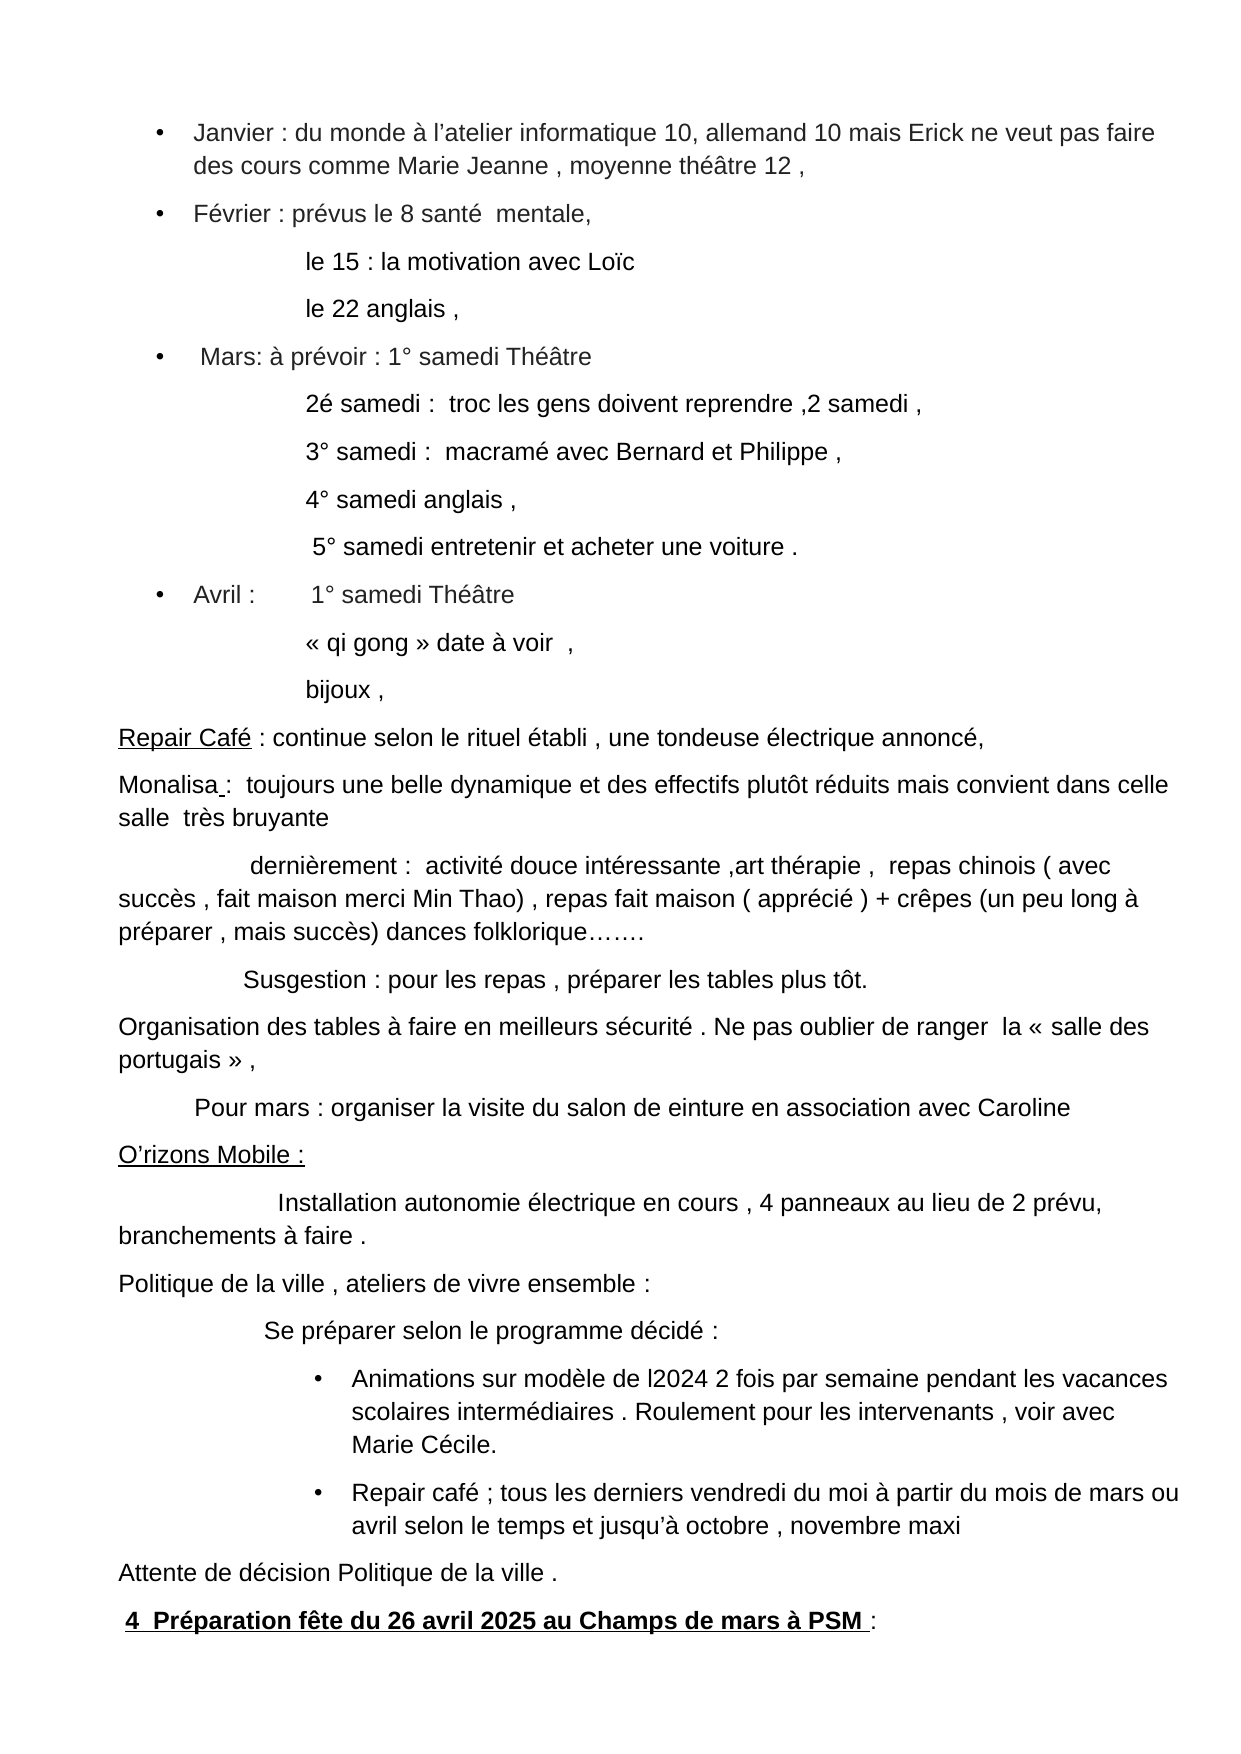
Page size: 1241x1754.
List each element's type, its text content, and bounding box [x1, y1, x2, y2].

text 2é samedi : troc les gens doivent reprendre ,2 samedi , [118, 389, 1181, 418]
list Mars: à prévoir : 1° samedi Théâtre [156, 342, 1181, 371]
text 4 Préparation fête du 26 avril 2025 au Champs de mars à PSM : [118, 1606, 1181, 1635]
list Animations sur modèle de l2024 2 fois par semaine pendant les vacances scolaires intermédiaires . Roulement pour les intervenants , voir avec Marie Cécile. [314, 1364, 1181, 1459]
text dernièrement : activité douce intéressante ,art thérapie , repas chinois ( avec succès , fait maison merci Min Thao) , repas fait maison ( apprécié ) + crêpes (un peu long à préparer , mais succès) dances folklorique……. [118, 851, 1181, 946]
list Repair café ; tous les derniers vendredi du moi à partir du mois de mars ou avril selon le temps et jusqu’à octobre , novembre maxi [314, 1478, 1181, 1539]
text bijoux , [118, 675, 1181, 704]
text Pour mars : organiser la visite du salon de einture en association avec Caroline [118, 1093, 1181, 1122]
text le 15 : la motivation avec Loïc [118, 247, 1181, 275]
text Installation autonomie électrique en cours , 4 panneaux au lieu de 2 prévu, branchements à faire . [118, 1188, 1181, 1250]
text Organisation des tables à faire en meilleurs sécurité . Ne pas oublier de ranger la « salle des portugais » , [118, 1012, 1181, 1074]
text Susgestion : pour les repas , préparer les tables plus tôt. [118, 965, 1181, 993]
list Janvier : du monde à l’atelier informatique 10, allemand 10 mais Erick ne veut pas faire des cours comme Marie Jeanne , moyenne théâtre 12 , [156, 118, 1181, 180]
text Politique de la ville , ateliers de vivre ensemble : [118, 1269, 1181, 1297]
list Avril : 1° samedi Théâtre [156, 580, 1181, 609]
text Attente de décision Politique de la ville . [118, 1558, 1181, 1587]
text « qi gong » date à voir , [118, 628, 1181, 656]
text 4° samedi anglais , [118, 485, 1181, 513]
list Février : prévus le 8 santé mentale, [156, 199, 1181, 228]
text le 22 anglais , [118, 294, 1181, 323]
text Repair Café : continue selon le rituel établi , une tondeuse électrique annoncé, [118, 723, 1181, 752]
text O’rizons Mobile : [118, 1141, 1181, 1169]
text Se préparer selon le programme décidé : [118, 1316, 1181, 1345]
text Monalisa : toujours une belle dynamique et des effectifs plutôt réduits mais convient dans celle salle très bruyante [118, 770, 1181, 832]
text 3° samedi : macramé avec Bernard et Philippe , [118, 437, 1181, 466]
text 5° samedi entretenir et acheter une voiture . [118, 532, 1181, 561]
